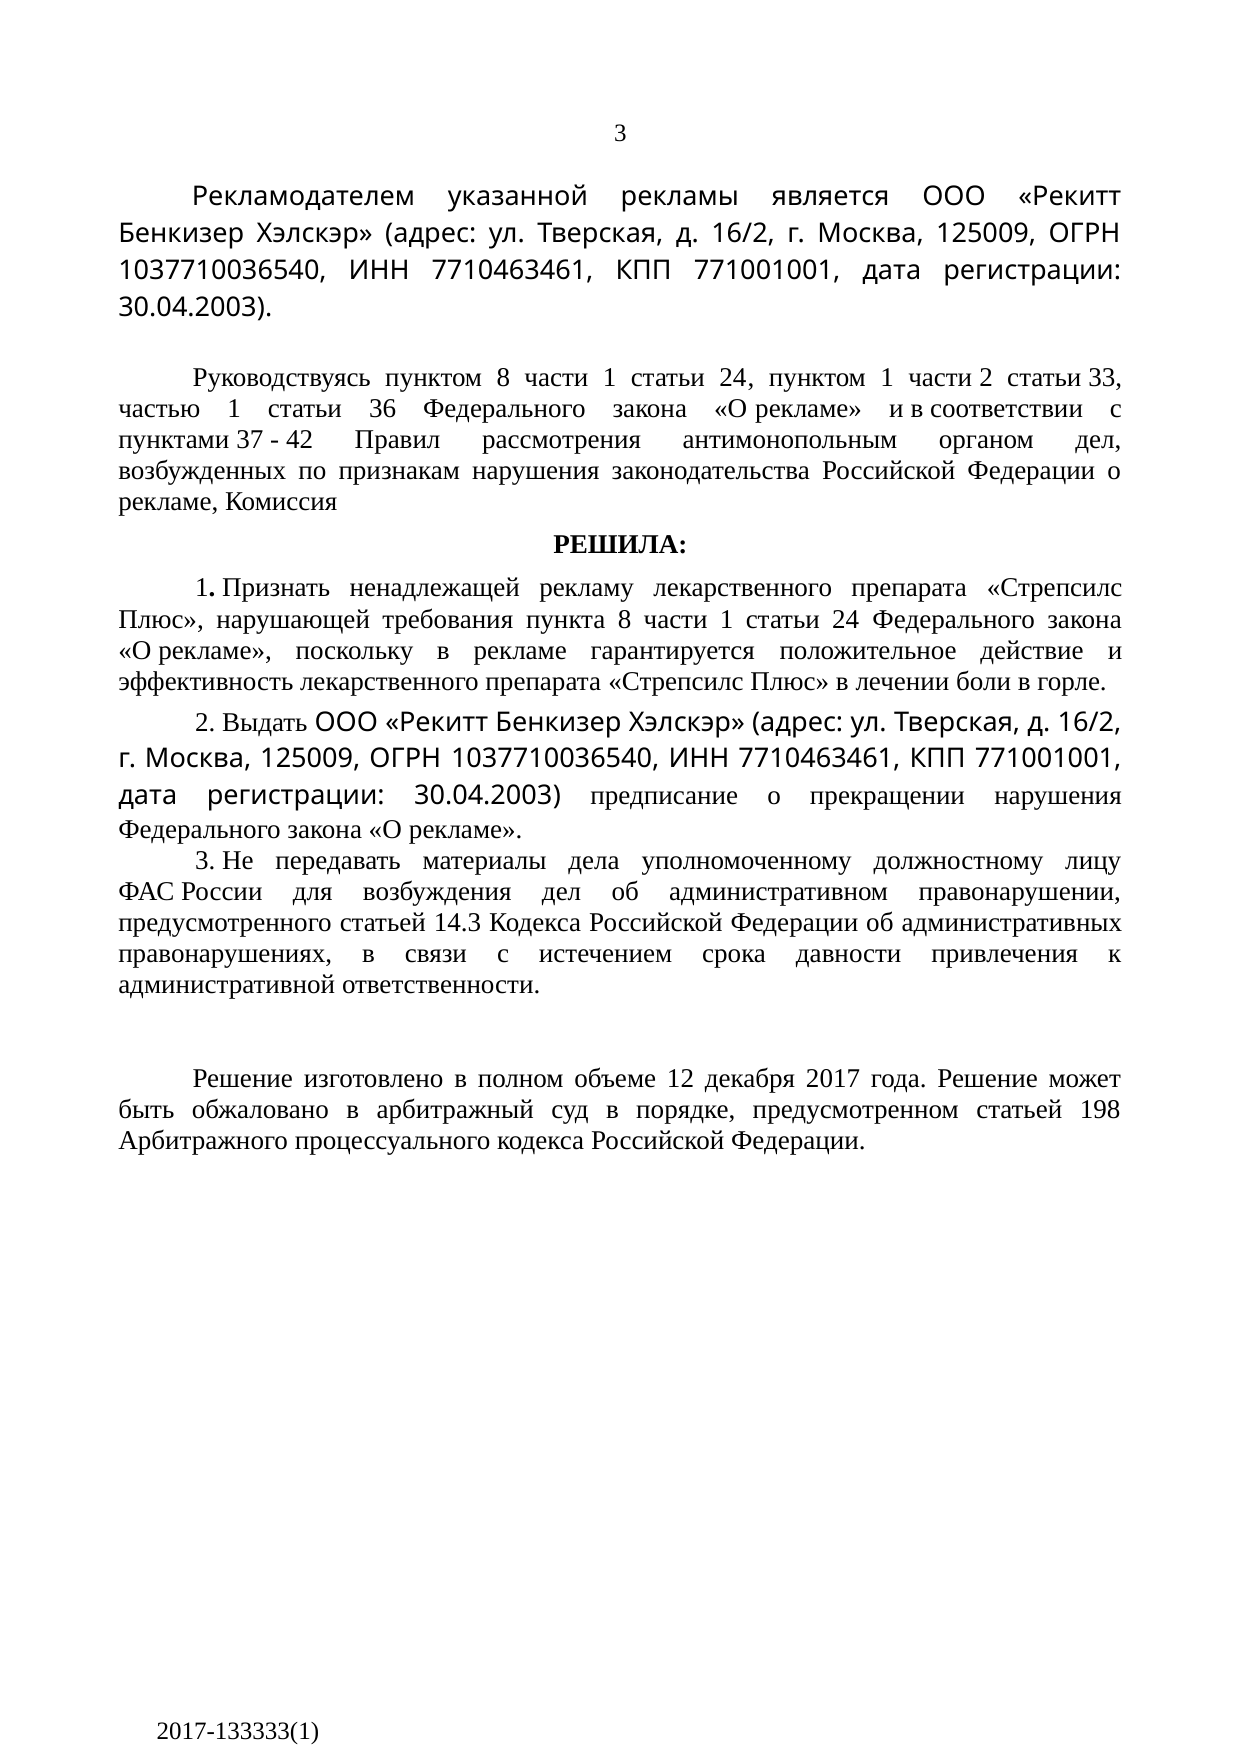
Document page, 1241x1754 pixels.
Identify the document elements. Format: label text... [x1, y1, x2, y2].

text Рекламодателем указанной рекламы является ООО «Рекитт Бенкизер Хэлскэр» (адрес: ул. Тверская, д. 16/2, г. Москва, 125009, ОГРН 1037710036540, ИНН 7710463461, КПП 771001001, дата регистрации: 30.04.2003). [118, 176, 1122, 324]
text Решение изготовлено в полном объеме 12 декабря 2017 года. Решение может быть обжаловано в арбитражный суд в порядке, предусмотренном статьей 198 Арбитражного процессуального кодекса Российской Федерации. [118, 1062, 1122, 1155]
text РЕШИЛА: [118, 528, 1122, 560]
text 3. Не передавать материалы дела уполномоченному должностному лицу ФАС России для возбуждения дел об административном правонарушении, предусмотренного статьей 14.3 Кодекса Российской Федерации об административных правонарушениях, в связи с истечением срока давности привлечения к административной ответственности. [118, 844, 1122, 999]
text 2. Выдать ООО «Рекитт Бенкизер Хэлскэр» (адрес: ул. Тверская, д. 16/2, г. Москва, 125009, ОГРН 1037710036540, ИНН 7710463461, КПП 771001001, дата регистрации: 30.04.2003) предписание о прекращении нарушения Федерального закона «О рекламе». [118, 702, 1122, 844]
text Руководствуясь пунктом 8 части 1 статьи 24, пунктом 1 части 2 статьи 33, частью 1 статьи 36 Федерального закона «О рекламе» и в соответствии с пунктами 37 - 42 Правил рассмотрения антимонопольным органом дел, возбужденных по признакам нарушения законодательства Российской Федерации о рекламе, Комиссия [118, 361, 1122, 517]
text 1. Признать ненадлежащей рекламу лекарственного препарата «Стрепсилс Плюс», нарушающей требования пункта 8 части 1 статьи 24 Федерального закона «О рекламе», поскольку в рекламе гарантируется положительное действие и эффективность лекарственного препарата «Стрепсилс Плюс» в лечении боли в горле. [118, 572, 1122, 696]
